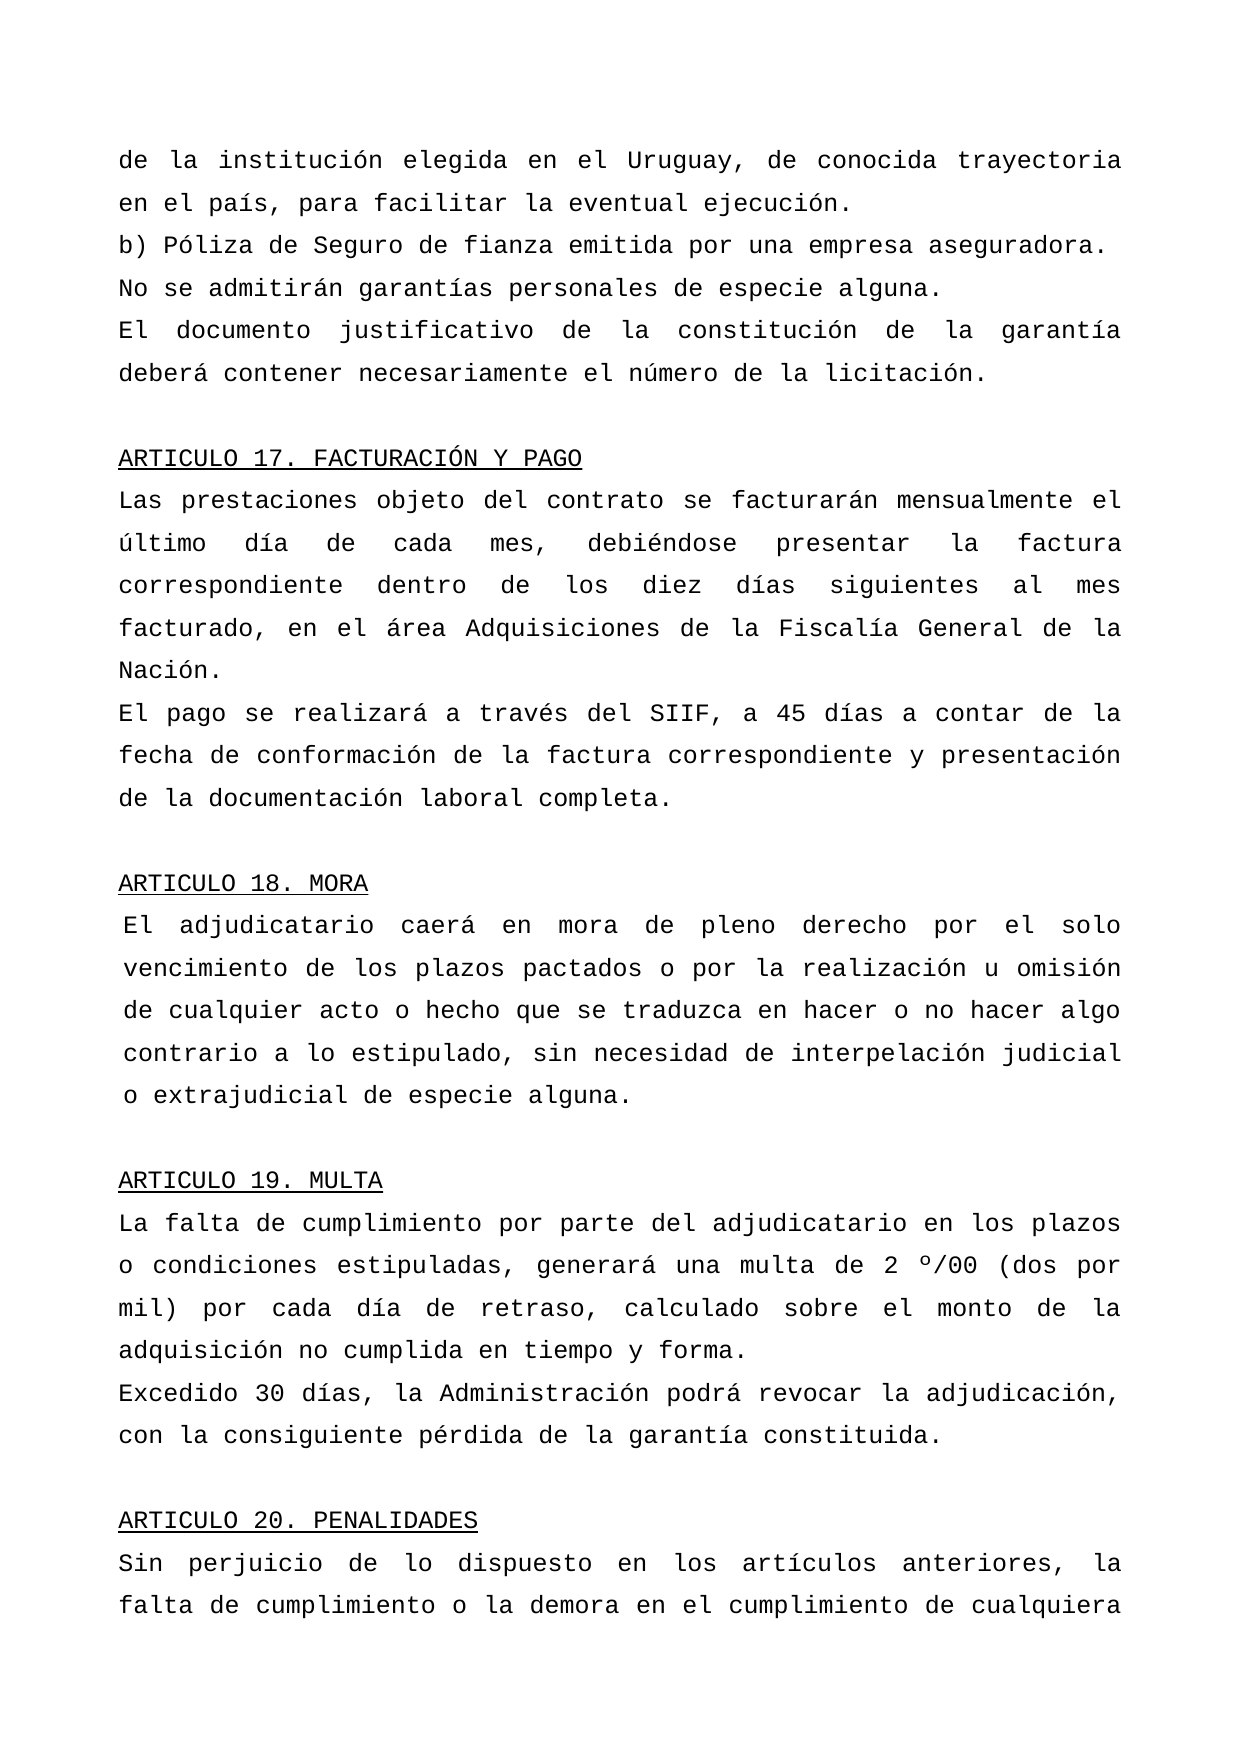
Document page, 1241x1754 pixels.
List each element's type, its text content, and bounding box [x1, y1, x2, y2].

text ARTICULO 20. PENALIDADES [118, 1508, 1122, 1536]
text ARTICULO 18. MORA [118, 870, 1122, 899]
text El pago se realizará a través del SIIF, a 45 días a contar de la fecha de conformación de la factura correspondiente y presentación de la documentación laboral completa. [118, 700, 1122, 813]
text Sin perjuicio de lo dispuesto en los artículos anteriores, la falta de cumplimiento o la demora en el cumplimiento de cualquiera [118, 1550, 1122, 1621]
text ARTICULO 19. MULTA [118, 1168, 1122, 1196]
text El adjudicatario caerá en mora de pleno derecho por el solo vencimiento de los plazos pactados o por la realización u omisión de cualquier acto o hecho que se traduzca en hacer o no hacer algo contrario a lo estipulado, sin necesidad de interpelación judicial o extrajudicial de especie alguna. [123, 913, 1122, 1111]
text de la institución elegida en el Uruguay, de conocida trayectoria en el país, para facilitar la eventual ejecución. [118, 148, 1122, 218]
text b) Póliza de Seguro de fianza emitida por una empresa aseguradora. [118, 233, 1122, 261]
text El documento justificativo de la constitución de la garantía deberá contener necesariamente el número de la licitación. [118, 318, 1122, 388]
text Excedido 30 días, la Administración podrá revocar la adjudicación, con la consiguiente pérdida de la garantía constituida. [118, 1380, 1122, 1451]
text Las prestaciones objeto del contrato se facturarán mensualmente el último día de cada mes, debiéndose presentar la factura correspondiente dentro de los diez días siguientes al mes facturado, en el área Adquisiciones de la Fiscalía General de la Nación. [118, 488, 1122, 686]
text ARTICULO 17. FACTURACIÓN Y PAGO [118, 445, 1122, 473]
text No se admitirán garantías personales de especie alguna. [118, 275, 1122, 303]
text La falta de cumplimiento por parte del adjudicatario en los plazos o condiciones estipuladas, generará una multa de 2 º/00 (dos por mil) por cada día de retraso, calculado sobre el monto de la adquisición no cumplida en tiempo y forma. [118, 1210, 1122, 1366]
